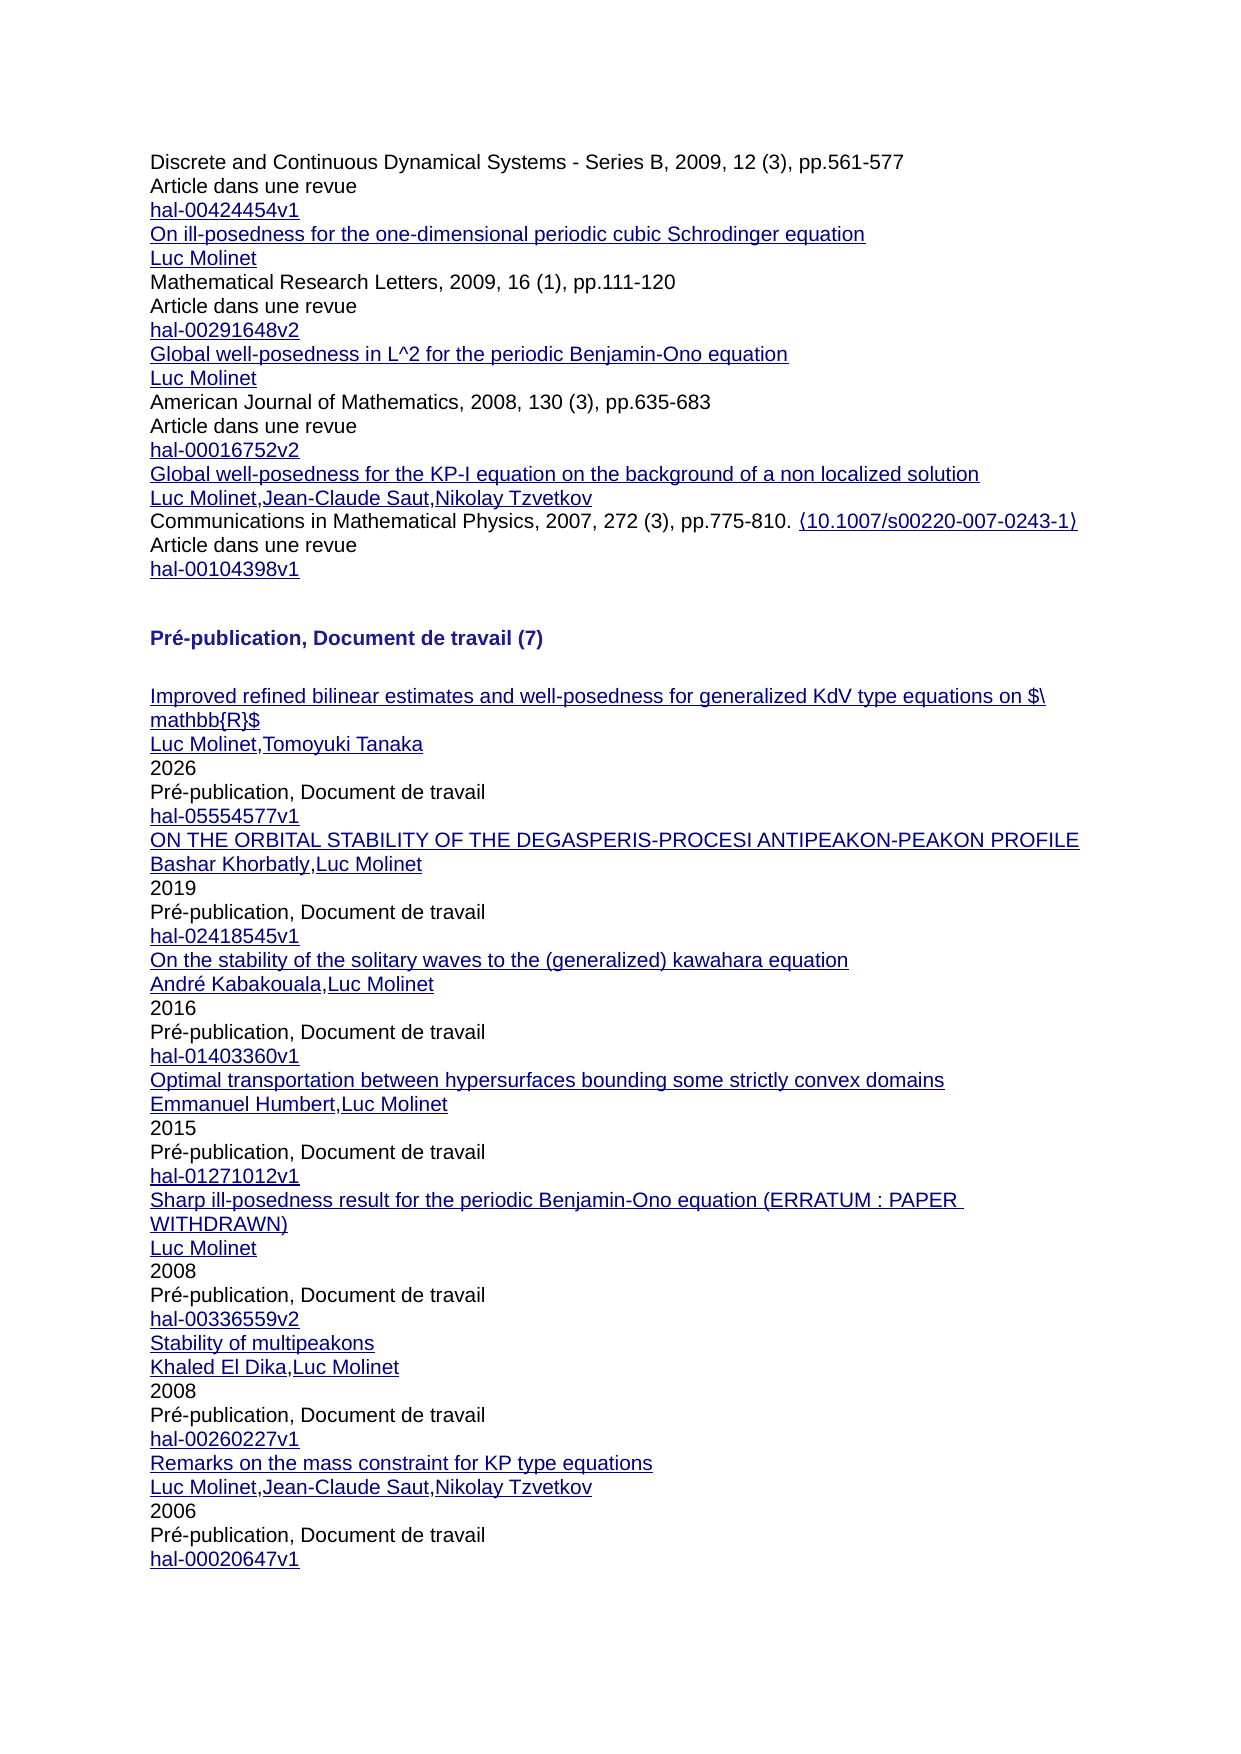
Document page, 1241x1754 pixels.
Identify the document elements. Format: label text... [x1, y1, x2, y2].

table_cell On ill-posedness for the one-dimensional periodic cubic Schrodinger equation Luc Molinet Mathematical Research Letters, 2009, 16 (1), pp.111-120 Article dans une revue hal-00291648v2 [150, 222, 1090, 342]
table_cell On the stability of the solitary waves to the (generalized) kawahara equation André Kabakouala,Luc Molinet 2016 Pré-publication, Document de travail hal-01403360v1 [150, 948, 1090, 1068]
table_cell Global well-posedness for the KP-I equation on the background of a non localized solution Luc Molinet,Jean-Claude Saut,Nikolay Tzvetkov Communications in Mathematical Physics, 2007, 272 (3), pp.775-810. ⟨10.1007/s00220-007-0243-1⟩ Article dans une revue hal-00104398v1 [150, 461, 1090, 581]
table_cell Optimal transportation between hypersurfaces bounding some strictly convex domains Emmanuel Humbert,Luc Molinet 2015 Pré-publication, Document de travail hal-01271012v1 [150, 1068, 1090, 1187]
table_cell Stability of multipeakons Khaled El Dika,Luc Molinet 2008 Pré-publication, Document de travail hal-00260227v1 [150, 1331, 1090, 1451]
table_cell Sharp ill-posedness result for the periodic Benjamin-Ono equation (ERRATUM : PAPER WITHDRAWN) Luc Molinet 2008 Pré-publication, Document de travail hal-00336559v2 [150, 1188, 1090, 1331]
table_cell ON THE ORBITAL STABILITY OF THE DEGASPERIS-PROCESI ANTIPEAKON-PEAKON PROFILE Bashar Khorbatly,Luc Molinet 2019 Pré-publication, Document de travail hal-02418545v1 [150, 828, 1090, 948]
subtitle Pré-publication, Document de travail (7) [150, 626, 1090, 650]
table_cell Remarks on the mass constraint for KP type equations Luc Molinet,Jean-Claude Saut,Nikolay Tzvetkov 2006 Pré-publication, Document de travail hal-00020647v1 [150, 1451, 1090, 1571]
table_cell Discrete and Continuous Dynamical Systems - Series B, 2009, 12 (3), pp.561-577 Article dans une revue hal-00424454v1 [150, 150, 1090, 222]
table_cell Global well-posedness in L^2 for the periodic Benjamin-Ono equation Luc Molinet American Journal of Mathematics, 2008, 130 (3), pp.635-683 Article dans une revue hal-00016752v2 [150, 342, 1090, 461]
table_header Improved refined bilinear estimates and well-posedness for generalized KdV type equations on $\mathbb{R}$ Luc Molinet,Tomoyuki Tanaka 2026 Pré-publication, Document de travail hal-05554577v1 [150, 684, 1090, 828]
